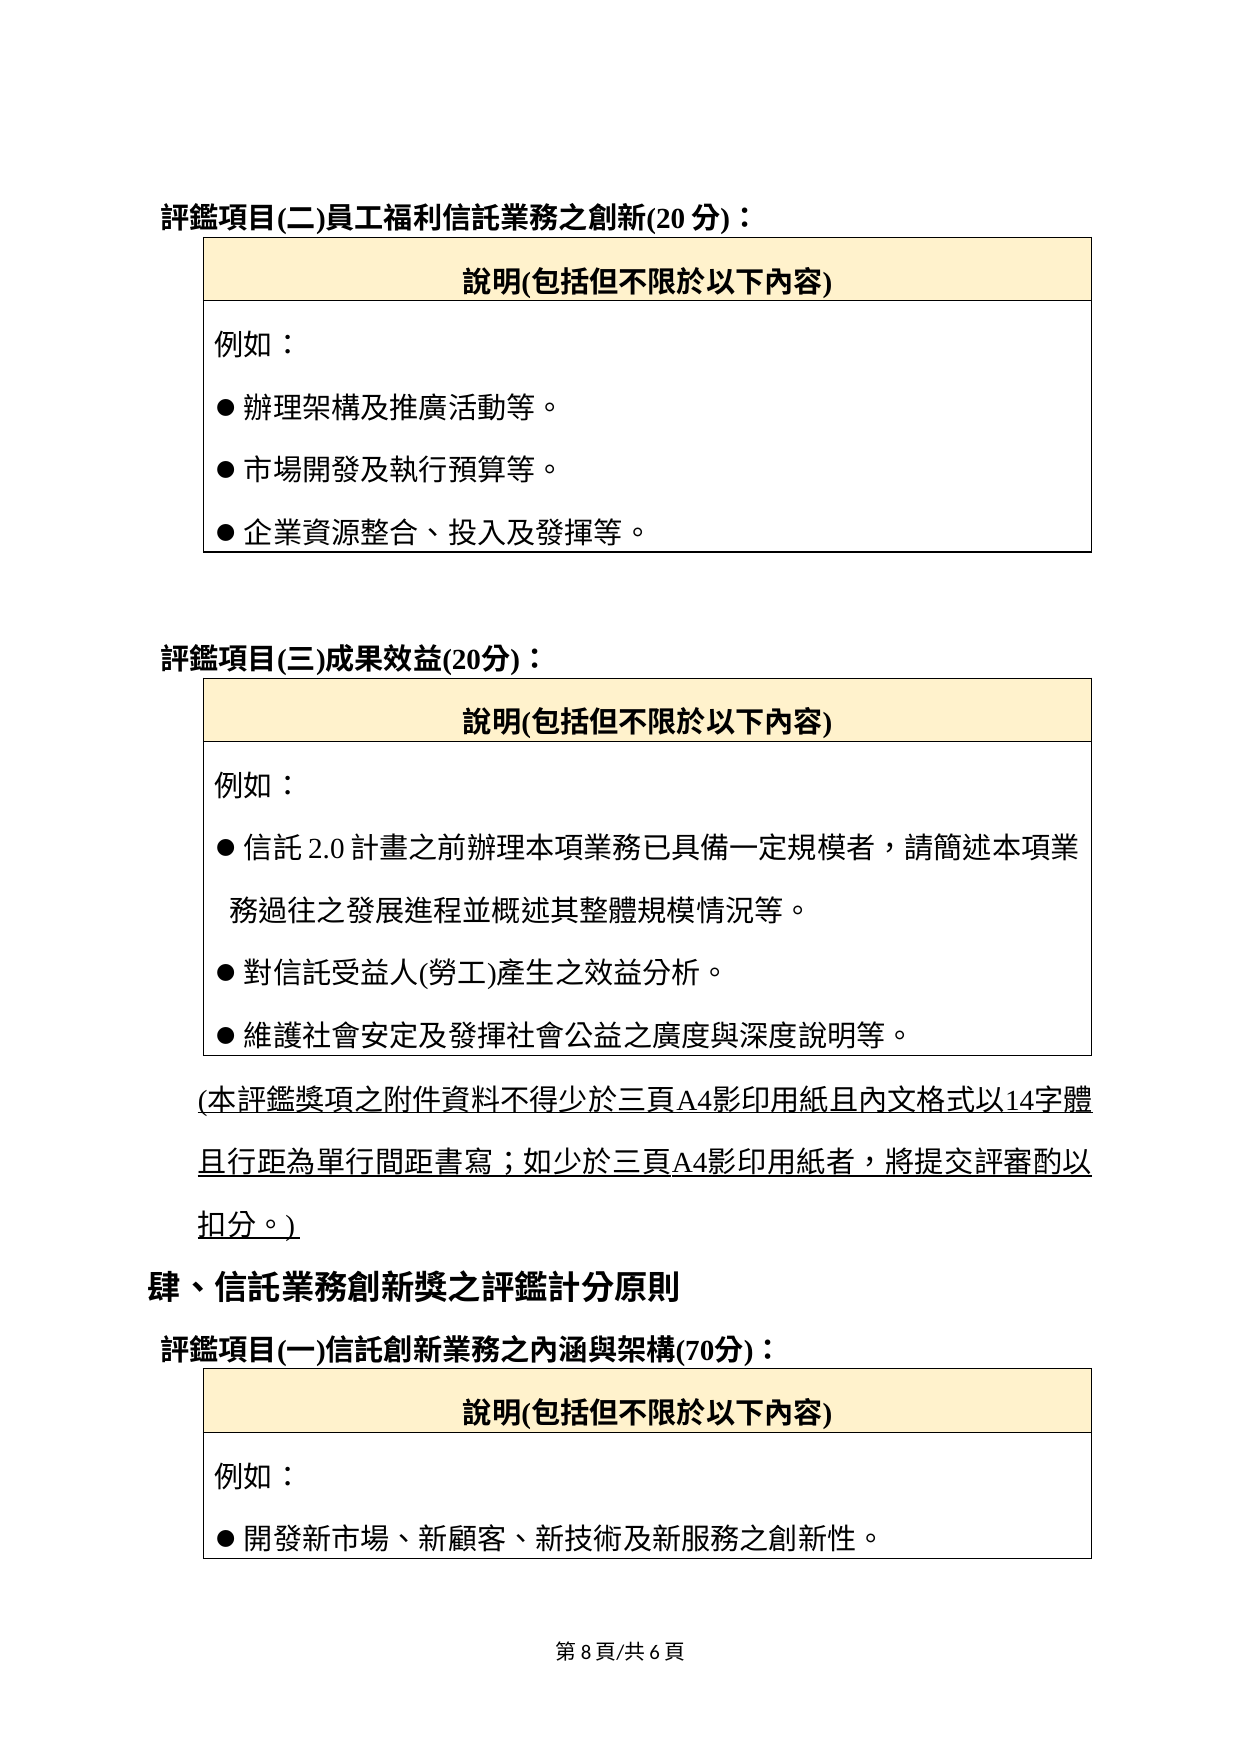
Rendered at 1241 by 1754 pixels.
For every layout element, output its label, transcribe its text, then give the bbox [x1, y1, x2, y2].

text 扣分。) [198, 1176, 1092, 1243]
text 評鑑項目(三)成果效益(20分)： [160, 615, 1092, 677]
table_header 說明(包括但不限於以下內容) [204, 238, 1091, 300]
table_cell 例如： 開發新市場、新顧客、新技術及新服務之創新性。 [204, 1433, 1091, 1558]
text 且行距為單行間距書寫；如少於三頁A4影印用紙者，將提交評審酌以 [198, 1113, 1092, 1175]
table_cell 例如： 信託2.0計畫之前辦理本項業務已具備一定規模者，請簡述本項業務過往之發展進程並概述其整體規模情況等。 對信託受益人(勞工)產生之效益分析。 維護社會安定及發揮社會公益之廣度與深度說明等。 [204, 742, 1091, 1054]
text 肆、信託業務創新獎之評鑑計分原則 [148, 1243, 1092, 1306]
table_cell 例如： 辦理架構及推廣活動等。 市場開發及執行預算等。 企業資源整合、投入及發揮等。 [204, 301, 1091, 551]
table_header 說明(包括但不限於以下內容) [204, 1369, 1091, 1432]
text (本評鑑獎項之附件資料不得少於三頁A4影印用紙且內文格式以14字體 [198, 1056, 1092, 1112]
text 評鑑項目(一)信託創新業務之內涵與架構(70分)： [160, 1306, 1092, 1368]
text 評鑑項目(二)員工福利信託業務之創新(20分)： [160, 174, 1092, 237]
table_header 說明(包括但不限於以下內容) [204, 679, 1091, 741]
